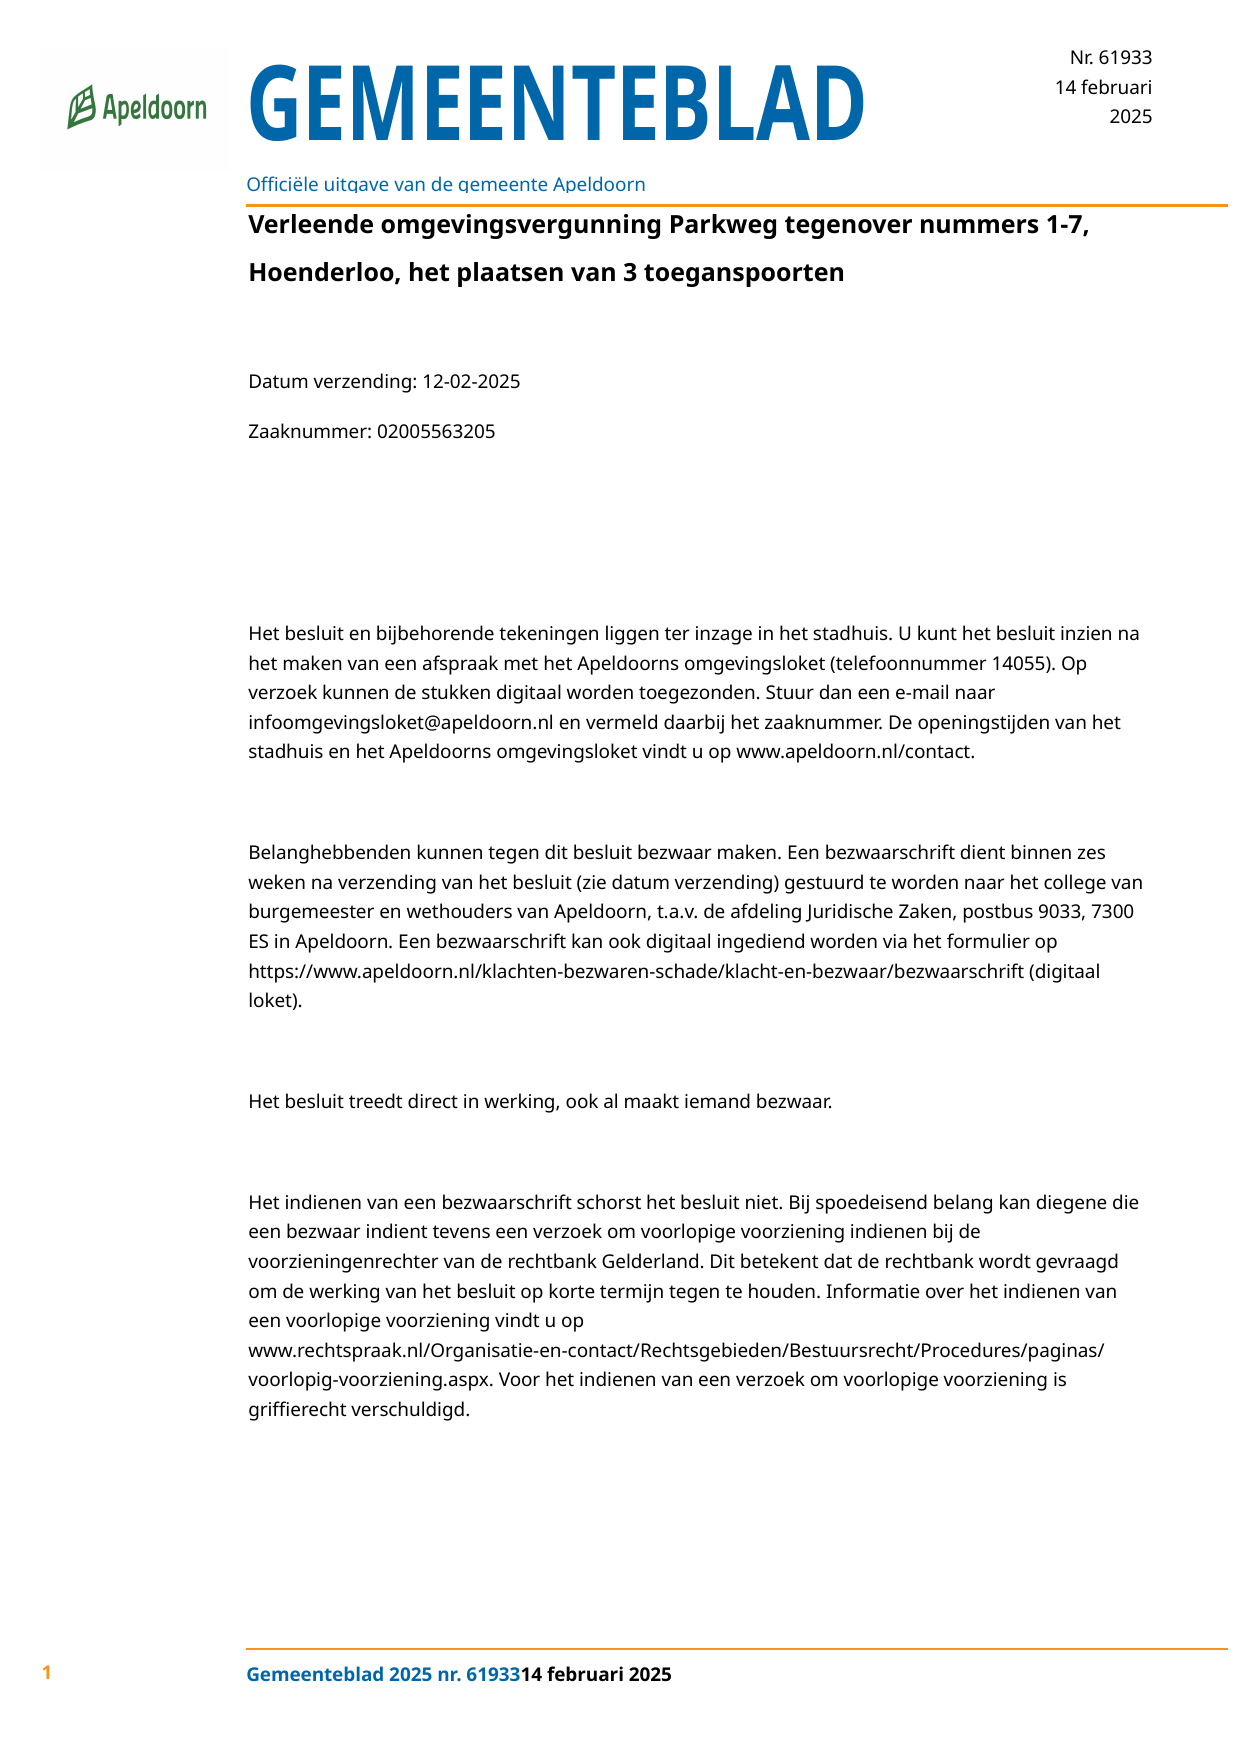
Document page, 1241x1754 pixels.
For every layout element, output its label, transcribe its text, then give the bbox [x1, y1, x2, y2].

text Zaaknummer: 02005563205 [248, 419, 1152, 444]
text Verleende omgevingsvergunning Parkweg tegenover nummers 1-7, Hoenderloo, het plaatsen van 3 toeganspoorten [248, 207, 1152, 288]
text Het besluit en bijbehorende tekeningen liggen ter inzage in het stadhuis. U kunt het besluit inzien na het maken van een afspraak met het Apeldoorns omgevingsloket (telefoonnummer 14055). Op verzoek kunnen de stukken digitaal worden toegezonden. Stuur dan een e-mail naar infoomgevingsloket@apeldoorn.nl en vermeld daarbij het zaaknummer. De openingstijden van het stadhuis en het Apeldoorns omgevingsloket vindt u op www.apeldoorn.nl/contact. [248, 620, 1152, 764]
text Belanghebbenden kunnen tegen dit besluit bezwaar maken. Een bezwaarschrift dient binnen zes weken na verzending van het besluit (zie datum verzending) gestuurd te worden naar het college van burgemeester en wethouders van Apeldoorn, t.a.v. de afdeling Juridische Zaken, postbus 9033, 7300 ES in Apeldoorn. Een bezwaarschrift kan ook digitaal ingediend worden via het formulier op https://www.apeldoorn.nl/klachten-bezwaren-schade/klacht-en-bezwaar/bezwaarschrift (digitaal loket). [248, 839, 1152, 1013]
text Datum verzending: 12-02-2025 [248, 368, 1152, 394]
text Het indienen van een bezwaarschrift schorst het besluit niet. Bij spoedeisend belang kan diegene die een bezwaar indient tevens een verzoek om voorlopige voorziening indienen bij de voorzieningenrechter van de rechtbank Gelderland. Dit betekent dat de rechtbank wordt gevraagd om de werking van het besluit op korte termijn tegen te houden. Informatie over het indienen van een voorlopige voorziening vindt u op www.rechtspraak.nl/Organisatie-en-contact/Rechtsgebieden/Bestuursrecht/Procedures/paginas/voorlopig-voorziening.aspx. Voor het indienen van een verzoek om voorlopige voorziening is griffierecht verschuldigd. [248, 1189, 1152, 1422]
picture [41, 47, 231, 172]
text Het besluit treedt direct in werking, ook al maakt iemand bezwaar. [248, 1088, 1152, 1114]
